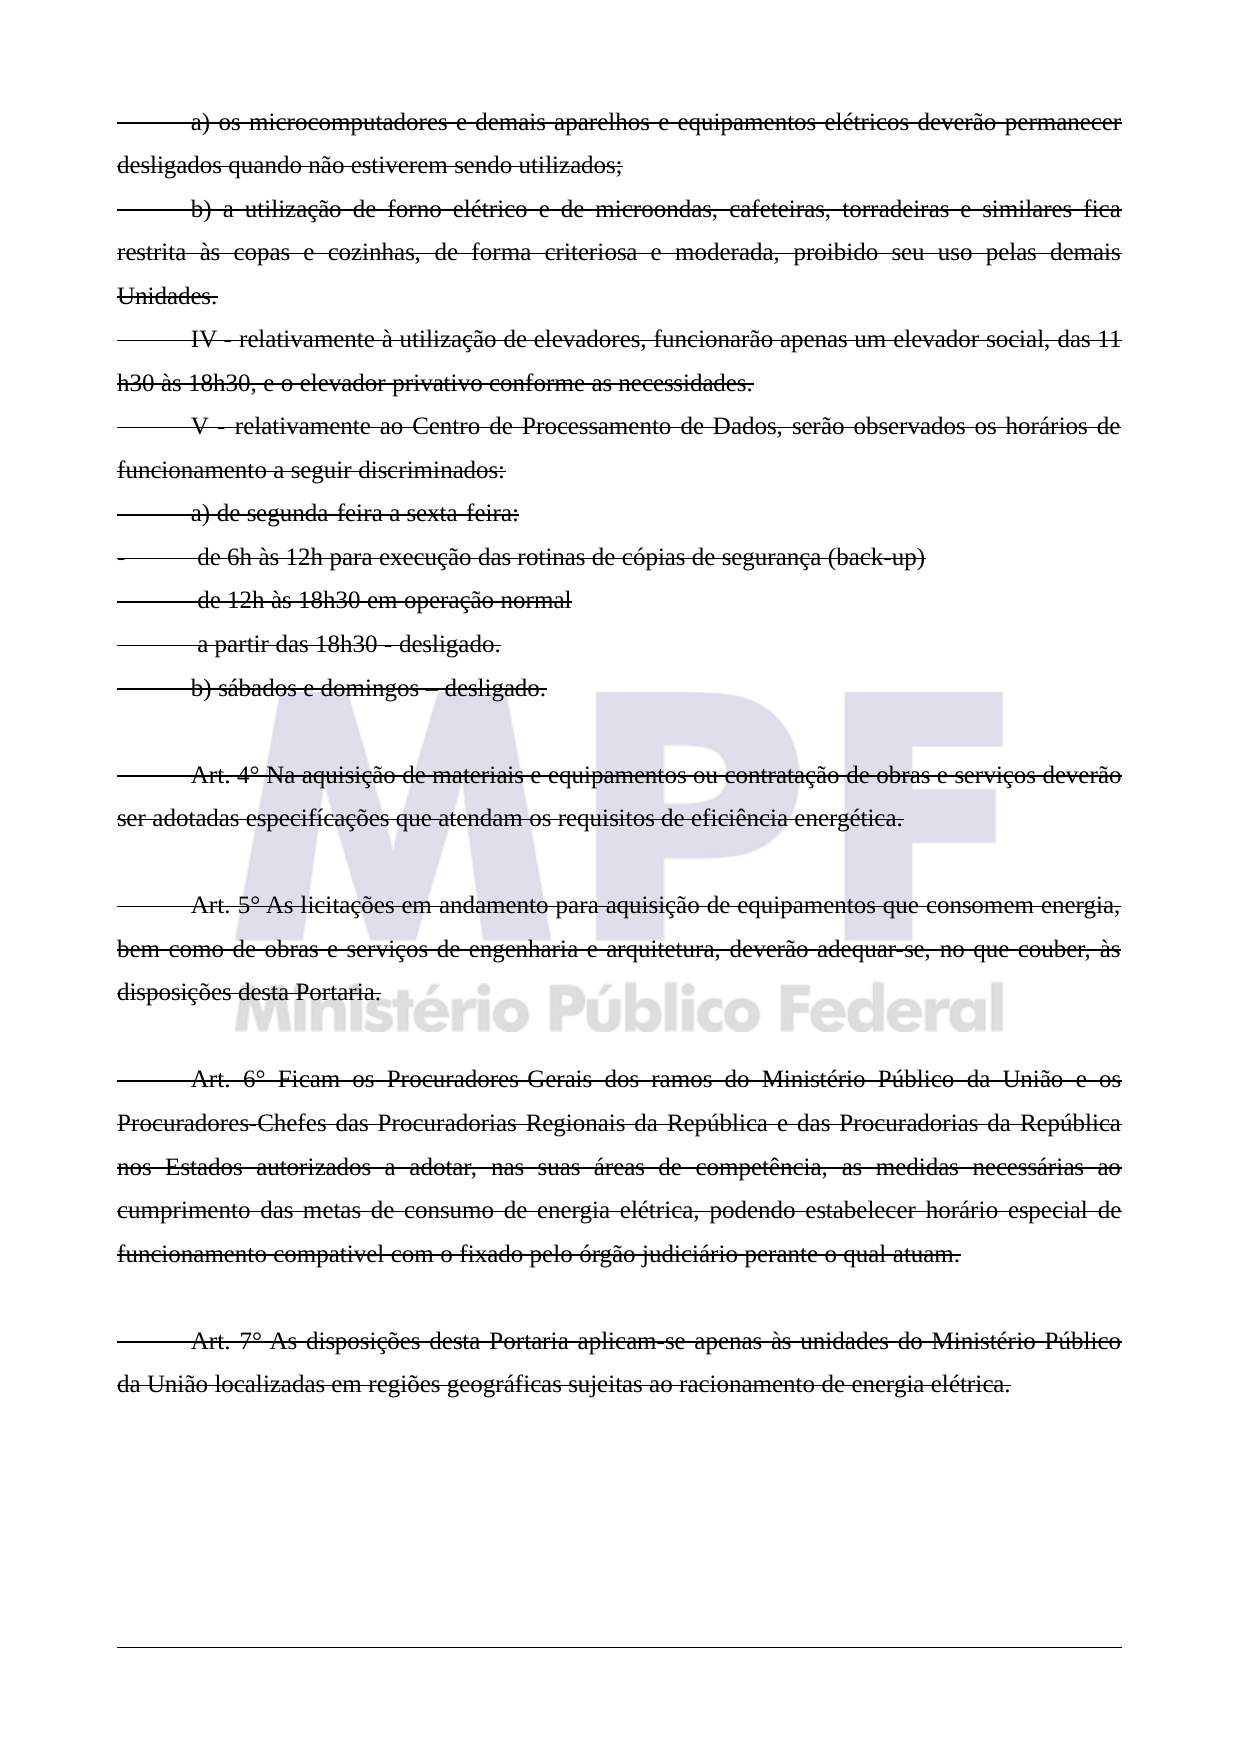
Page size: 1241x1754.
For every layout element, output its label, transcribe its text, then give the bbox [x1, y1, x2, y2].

text IV - relativamente à utilização de elevadores, funcionarão apenas um elevador social, das 11 h30 às 18h30, e o elevador privativo conforme as necessidades. [117, 341, 1122, 397]
text Art. 6° Ficam os Procuradores-Gerais dos ramos do Ministério Público da União e os Procuradores-Chefes das Procuradorias Regionais da República e das Procuradorias da República nos Estados autorizados a adotar, nas suas áreas de competência, as medidas necessárias ao cumprimento das metas de consumo de energia elétrica, podendo estabelecer horário especial de funcionamento compativel com o fixado pelo órgão judiciário perante o qual atuam. [117, 1212, 1122, 1267]
text b) a utilização de forno elétrico e de microondas, cafeteiras, torradeiras e similares fica restrita às copas e cozinhas, de forma criteriosa e moderada, proibido seu uso pelas demais Unidades. [117, 211, 1122, 253]
picture [235, 701, 1004, 759]
text V - relativamente ao Centro de Processamento de Dados, serão observados os horários de funcionamento a seguir discriminados: [117, 411, 1122, 484]
text b) sábados e domingos – desligado. [117, 672, 1122, 701]
text a) os microcomputadores e demais aparelhos e equipamentos elétricos deverão permanecer desligados quando não estiverem sendo utilizados; [117, 124, 1122, 179]
text Art. 6° Ficam os Procuradores-Gerais dos ramos do Ministério Público da União e os Procuradores-Chefes das Procuradorias Regionais da República e das Procuradorias da República nos Estados autorizados a adotar, nas suas áreas de competência, as medidas necessárias ao cumprimento das metas de consumo de energia elétrica, podendo estabelecer horário especial de funcionamento compativel com o fixado pelo órgão judiciário perante o qual atuam. [117, 1064, 1122, 1080]
text Art. 4° Na aquisição de materiais e equipamentos ou contratação de obras e serviços deverão ser adotadas especifícações que atendam os requisitos de eficiência energética. [117, 777, 1122, 832]
text a partir das 18h30 - desligado. [117, 629, 1122, 658]
text a) os microcomputadores e demais aparelhos e equipamentos elétricos deverão permanecer desligados quando não estiverem sendo utilizados; [117, 106, 1122, 122]
text a) de segunda-feira a sexta-feira: [117, 498, 1122, 527]
text Art. 6° Ficam os Procuradores-Gerais dos ramos do Ministério Público da União e os Procuradores-Chefes das Procuradorias Regionais da República e das Procuradorias da República nos Estados autorizados a adotar, nas suas áreas de competência, as medidas necessárias ao cumprimento das metas de consumo de energia elétrica, podendo estabelecer horário especial de funcionamento compativel com o fixado pelo órgão judiciário perante o qual atuam. [117, 1125, 1122, 1167]
picture [235, 1006, 1004, 1032]
text Art. 5° As licitações em andamento para aquisição de equipamentos que consomem energia, bem como de obras e serviços de engenharia e arquitetura, deverão adequar-se, no que couber, às disposições desta Portaria. [117, 890, 1122, 1006]
text Art. 7° As disposições desta Portaria aplicam-se apenas às unidades do Ministério Público da União localizadas em regiões geográficas sujeitas ao racionamento de energia elétrica. [117, 1326, 1122, 1341]
text IV - relativamente à utilização de elevadores, funcionarão apenas um elevador social, das 11 h30 às 18h30, e o elevador privativo conforme as necessidades. [117, 324, 1122, 340]
picture [235, 832, 1004, 890]
text b) a utilização de forno elétrico e de microondas, cafeteiras, torradeiras e similares fica restrita às copas e cozinhas, de forma criteriosa e moderada, proibido seu uso pelas demais Unidades. [117, 193, 1122, 209]
text Art. 7° As disposições desta Portaria aplicam-se apenas às unidades do Ministério Público da União localizadas em regiões geográficas sujeitas ao racionamento de energia elétrica. [117, 1343, 1122, 1398]
text b) a utilização de forno elétrico e de microondas, cafeteiras, torradeiras e similares fica restrita às copas e cozinhas, de forma criteriosa e moderada, proibido seu uso pelas demais Unidades. [117, 254, 1122, 309]
text Art. 6° Ficam os Procuradores-Gerais dos ramos do Ministério Público da União e os Procuradores-Chefes das Procuradorias Regionais da República e das Procuradorias da República nos Estados autorizados a adotar, nas suas áreas de competência, as medidas necessárias ao cumprimento das metas de consumo de energia elétrica, podendo estabelecer horário especial de funcionamento compativel com o fixado pelo órgão judiciário perante o qual atuam. [117, 1169, 1122, 1211]
text Art. 6° Ficam os Procuradores-Gerais dos ramos do Ministério Público da União e os Procuradores-Chefes das Procuradorias Regionais da República e das Procuradorias da República nos Estados autorizados a adotar, nas suas áreas de competência, as medidas necessárias ao cumprimento das metas de consumo de energia elétrica, podendo estabelecer horário especial de funcionamento compativel com o fixado pelo órgão judiciário perante o qual atuam. [117, 1082, 1122, 1124]
text de 12h às 18h30 em operação normal [117, 585, 1122, 614]
text Art. 4° Na aquisição de materiais e equipamentos ou contratação de obras e serviços deverão ser adotadas especifícações que atendam os requisitos de eficiência energética. [117, 759, 1122, 775]
text - de 6h às 12h para execução das rotinas de cópias de segurança (back-up) [117, 542, 1122, 571]
